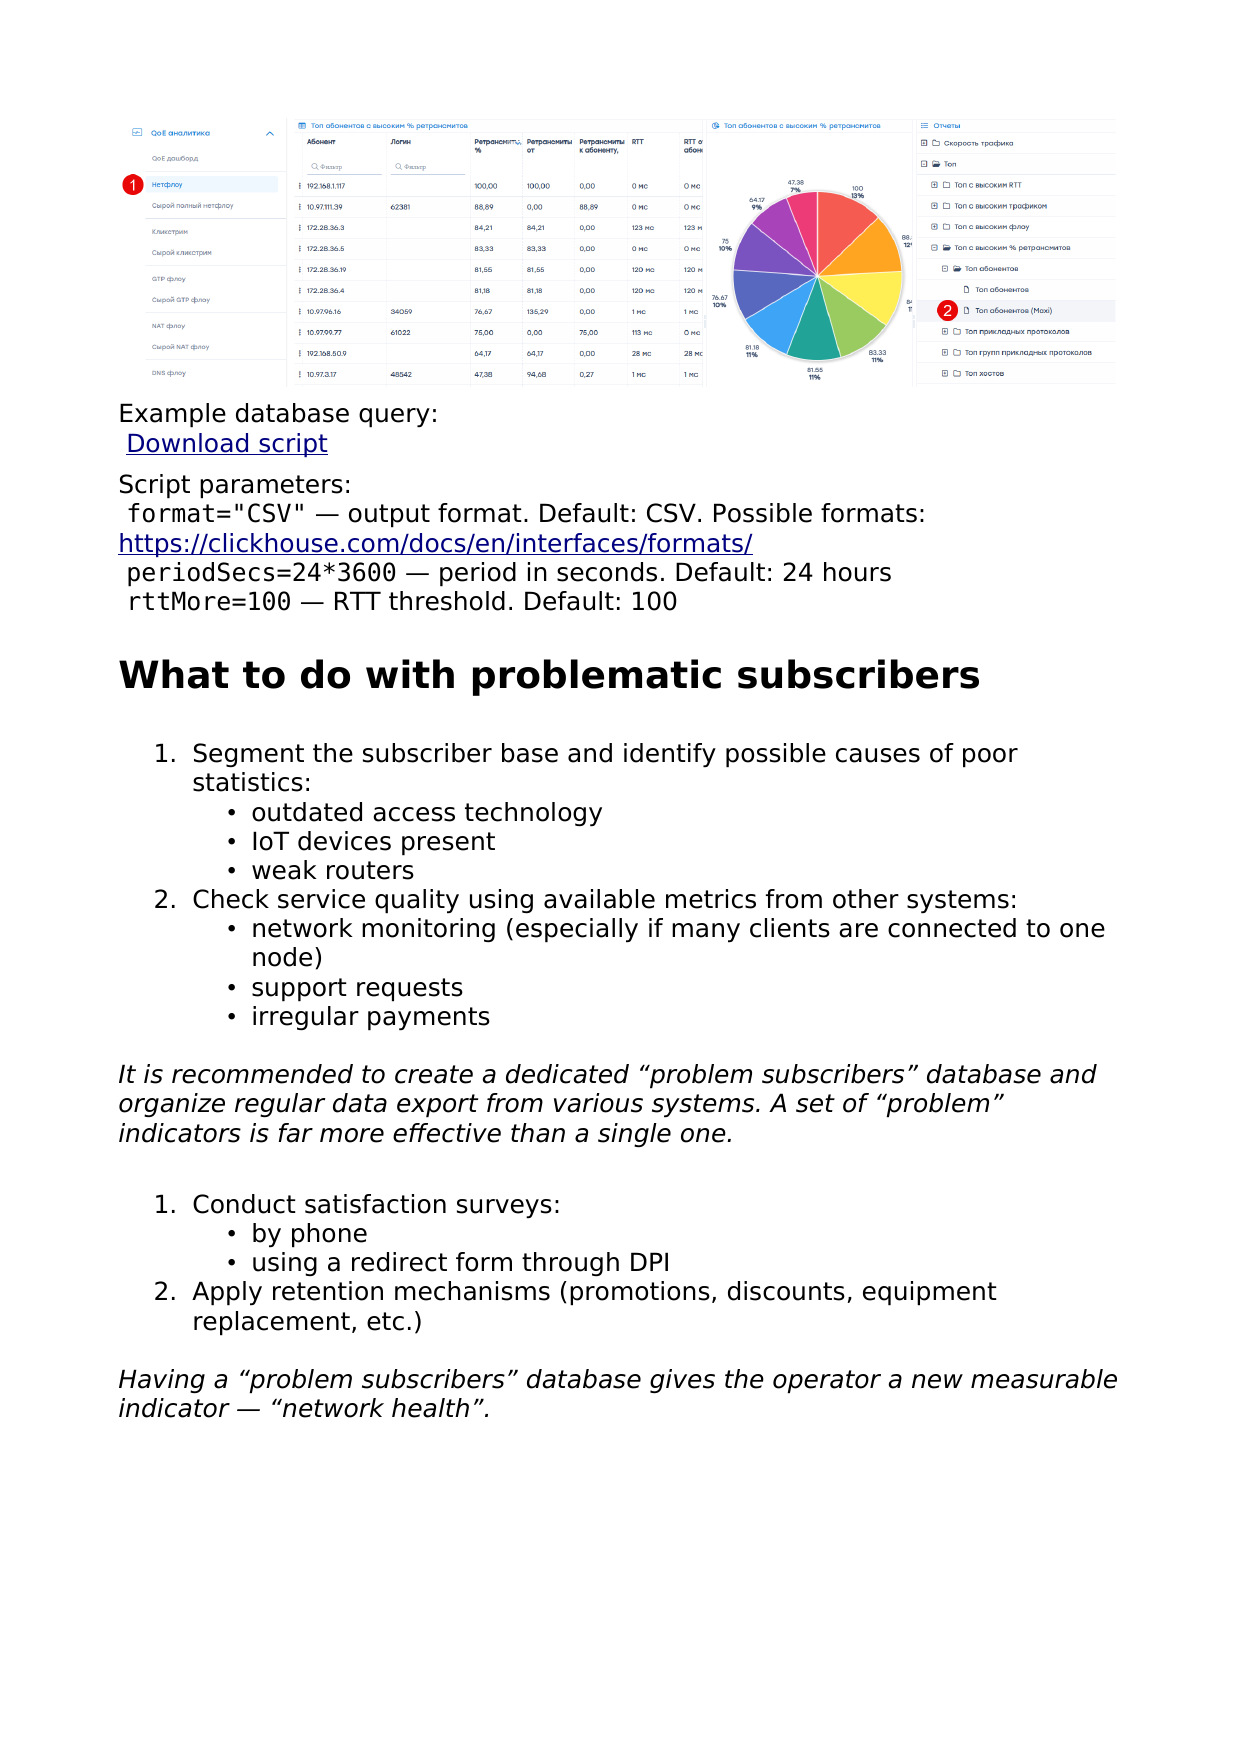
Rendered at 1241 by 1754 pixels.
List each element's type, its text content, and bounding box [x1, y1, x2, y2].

text Example database query: Download script [118, 399, 1122, 458]
list by phone [236, 1219, 1122, 1248]
list Apply retention mechanisms (promotions, discounts, equipment replacement, etc.) [177, 1277, 1122, 1336]
text Having a “problem subscribers” database gives the operator a new measurable indicator — “network health”. [118, 1365, 1122, 1424]
list IoT devices present [236, 827, 1122, 856]
picture [118, 118, 1123, 387]
list weak routers [236, 856, 1122, 885]
list Conduct satisfaction surveys: [177, 1190, 1122, 1219]
subtitle What to do with problematic subscribers [118, 654, 1122, 697]
list support requests [236, 973, 1122, 1002]
list outdated access technology [236, 798, 1122, 827]
list Check service quality using available metrics from other systems: [177, 885, 1122, 914]
list Segment the subscriber base and identify possible causes of poor statistics: [177, 739, 1122, 798]
text Script parameters: format="CSV" — output format. Default: CSV. Possible formats: https://clickhouse.com/docs/en/interfaces/formats/ periodSecs=24*3600 — period in seconds. Default: 24 hours rttMore=100 — RTT threshold. Default: 100 [118, 470, 1122, 616]
text It is recommended to create a dedicated “problem subscribers” database and organize regular data export from various systems. A set of “problem” indicators is far more effective than a single one. [118, 1061, 1122, 1148]
list using a redirect form through DPI [236, 1248, 1122, 1277]
list irregular payments [236, 1002, 1122, 1031]
list network monitoring (especially if many clients are connected to one node) [236, 914, 1122, 973]
